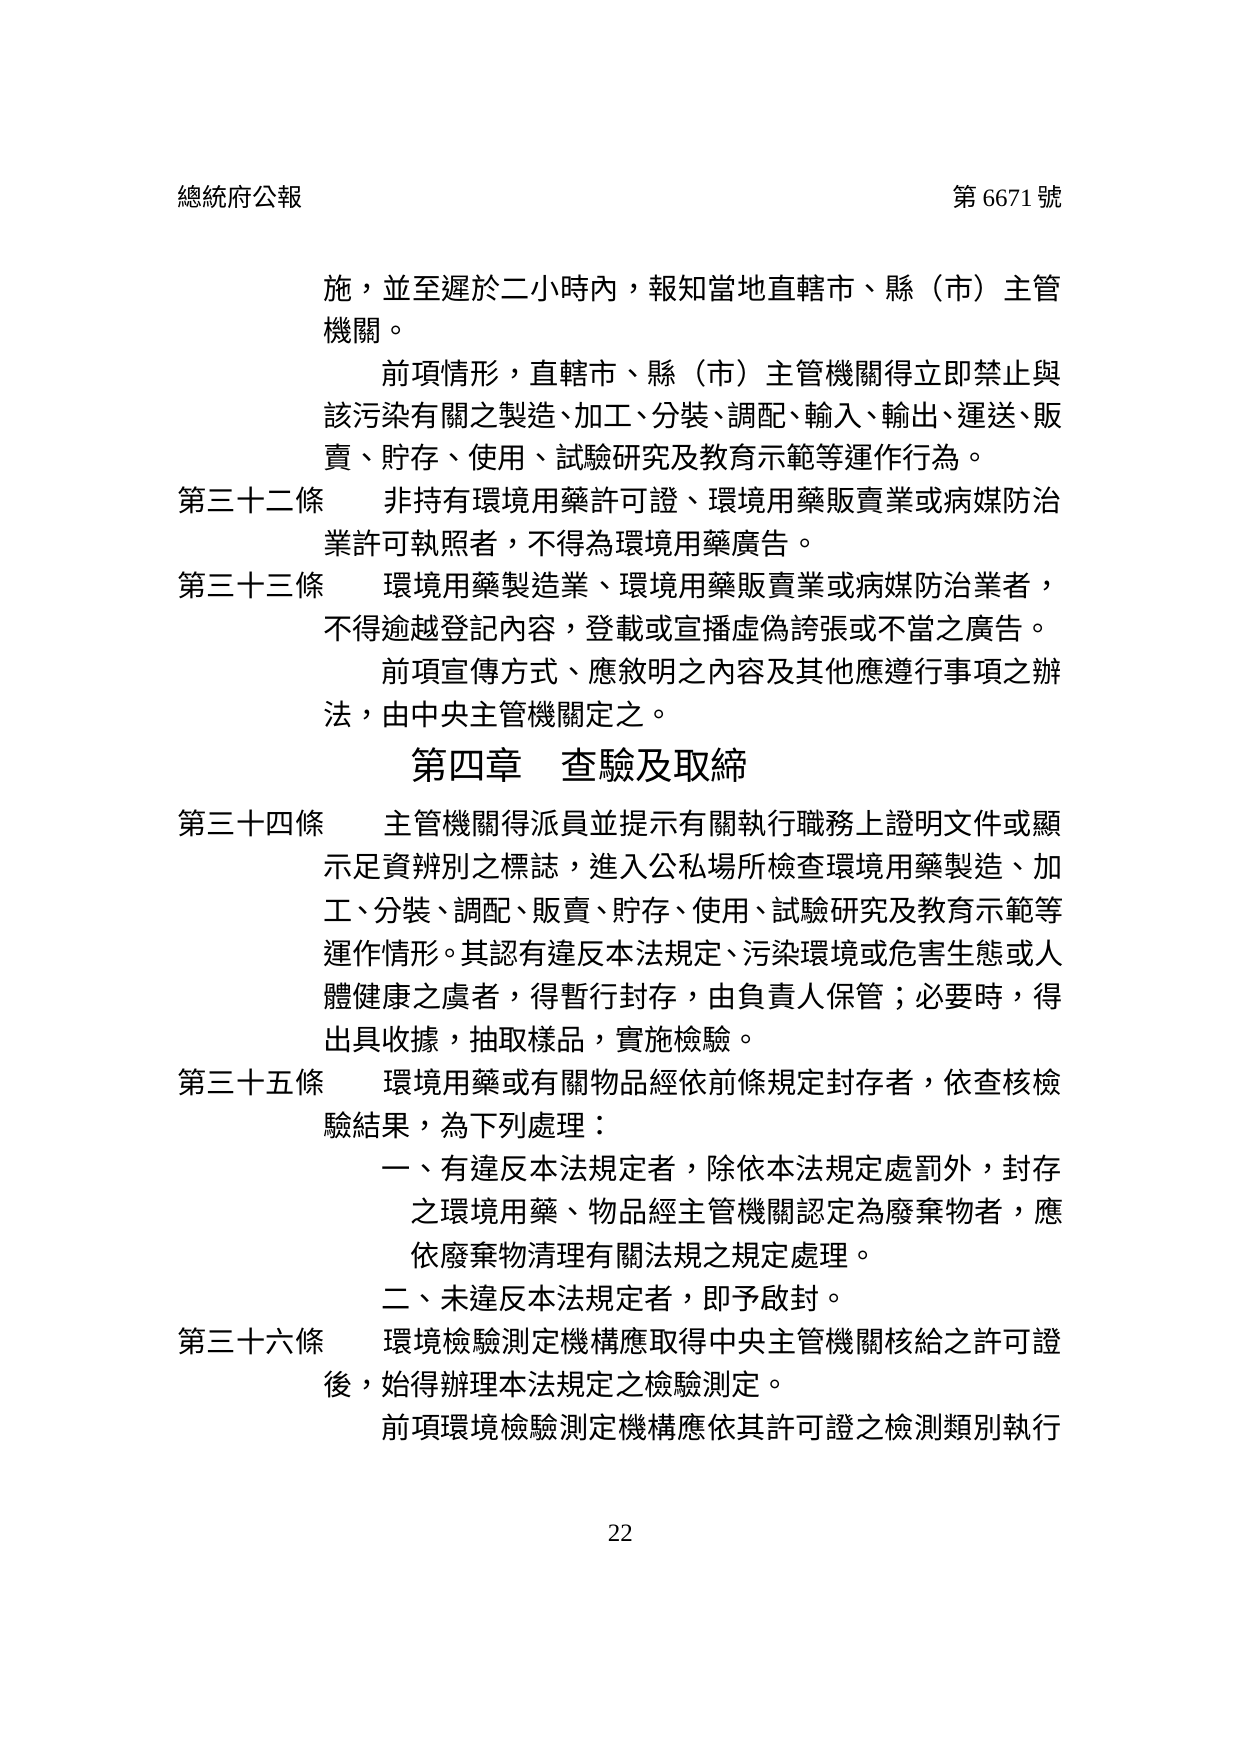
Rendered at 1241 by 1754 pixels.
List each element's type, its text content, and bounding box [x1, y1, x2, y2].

text 第三十三條 環境用藥製造業、環境用藥販賣業或病媒防治業者，不得逾越登記內容，登載或宣播虛偽誇張或不當之廣告。 [177, 563, 1063, 648]
text 施，並至遲於二小時內，報知當地直轄市、縣（市）主管機關。 [177, 266, 1063, 350]
text 第三十四條 主管機關得派員並提示有關執行職務上證明文件或顯示足資辨別之標誌，進入公私場所檢查環境用藥製造、加工、分裝、調配、販賣、貯存、使用、試驗研究及教育示範等運作情形。其認有違反本法規定、污染環境或危害生態或人體健康之虞者，得暫行封存，由負責人保管；必要時，得出具收據，抽取樣品，實施檢驗。 [177, 800, 1063, 1059]
text 一、有違反本法規定者，除依本法規定處罰外，封存之環境用藥、物品經主管機關認定為廢棄物者，應依廢棄物清理有關法規之規定處理。 [381, 1145, 1063, 1274]
text 第四章 查驗及取締 [411, 746, 1063, 788]
text 前項情形，直轄市、縣（市）主管機關得立即禁止與該污染有關之製造、加工、分裝、調配、輸入、輸出、運送、販賣、貯存、使用、試驗研究及教育示範等運作行為。 [323, 350, 1063, 477]
text 第三十五條 環境用藥或有關物品經依前條規定封存者，依查核檢驗結果，為下列處理： [177, 1059, 1063, 1145]
text 前項環境檢驗測定機構應依其許可證之檢測類別執行業務；其應具備之條件、設施、許可證之申請、審查程序、核（換）發、撤銷、廢止、停業、復業、查核、評鑑程序、儀器設備、檢測人員、在職訓練、技術評鑑、盲樣測試、檢測方法、品質管制事項、品質系統基本規範、檢測報告簽署、資料提報及其他應遵行事項之辦法，由中央主管機關定之。 [323, 1404, 1063, 1447]
text 第三十六條 環境檢驗測定機構應取得中央主管機關核給之許可證後，始得辦理本法規定之檢驗測定。 [177, 1318, 1063, 1404]
text 二、未違反本法規定者，即予啟封。 [381, 1274, 1063, 1318]
text 第三十二條 非持有環境用藥許可證、環境用藥販賣業或病媒防治業許可執照者，不得為環境用藥廣告。 [177, 477, 1063, 563]
text 前項宣傳方式、應敘明之內容及其他應遵行事項之辦法，由中央主管機關定之。 [323, 648, 1063, 733]
